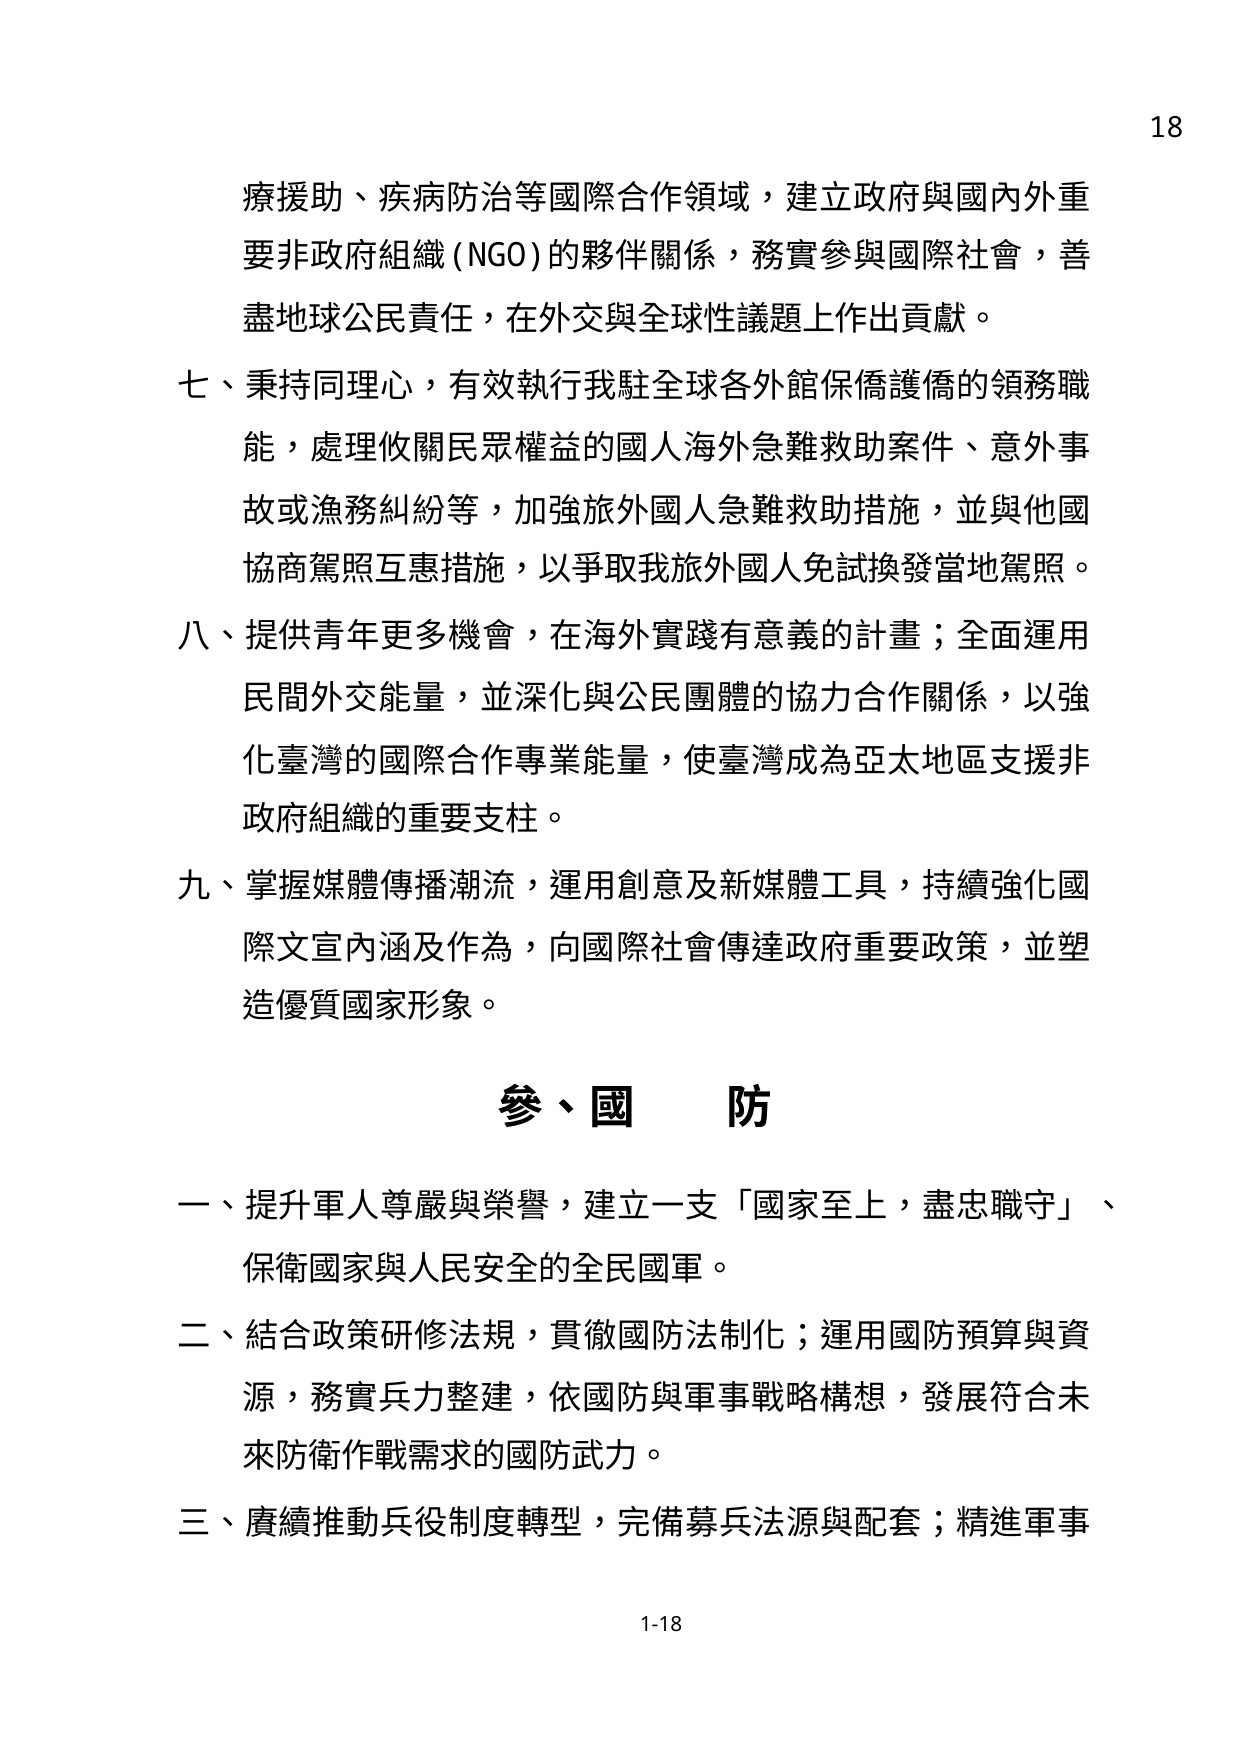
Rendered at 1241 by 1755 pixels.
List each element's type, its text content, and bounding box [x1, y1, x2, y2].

text 二、結合政策研修法規，貫徹國防法制化；運用國防預算與資源，務實兵力整建，依國防與軍事戰略構想，發展符合未來防衛作戰需求的國防武力。 [177, 1297, 1093, 1484]
text 八、提供青年更多機會，在海外實踐有意義的計畫；全面運用民間外交能量，並深化與公民團體的協力合作關係，以強化臺灣的國際合作專業能量，使臺灣成為亞太地區支援非政府組織的重要支柱。 [177, 597, 1093, 847]
text 七、秉持同理心，有效執行我駐全球各外館保僑護僑的領務職能，處理攸關民眾權益的國人海外急難救助案件、意外事故或漁務糾紛等，加強旅外國人急難救助措施，並與他國協商駕照互惠措施，以爭取我旅外國人免試換發當地駕照。 [177, 347, 1093, 597]
subtitle 參、國 防 [177, 1072, 1093, 1134]
text 一、提升軍人尊嚴與榮譽，建立一支「國家至上，盡忠職守」、保衛國家與人民安全的全民國軍。 [177, 1172, 1093, 1297]
text 療援助、疾病防治等國際合作領域，建立政府與國內外重要非政府組織(NGO)的夥伴關係，務實參與國際社會，善盡地球公民責任，在外交與全球性議題上作出貢獻。 [177, 159, 1093, 347]
text 九、掌握媒體傳播潮流，運用創意及新媒體工具，持續強化國際文宣內涵及作為，向國際社會傳達政府重要政策，並塑造優質國家形象。 [177, 847, 1093, 1034]
text 三、賡續推動兵役制度轉型，完備募兵法源與配套；精進軍事 [177, 1484, 1093, 1547]
